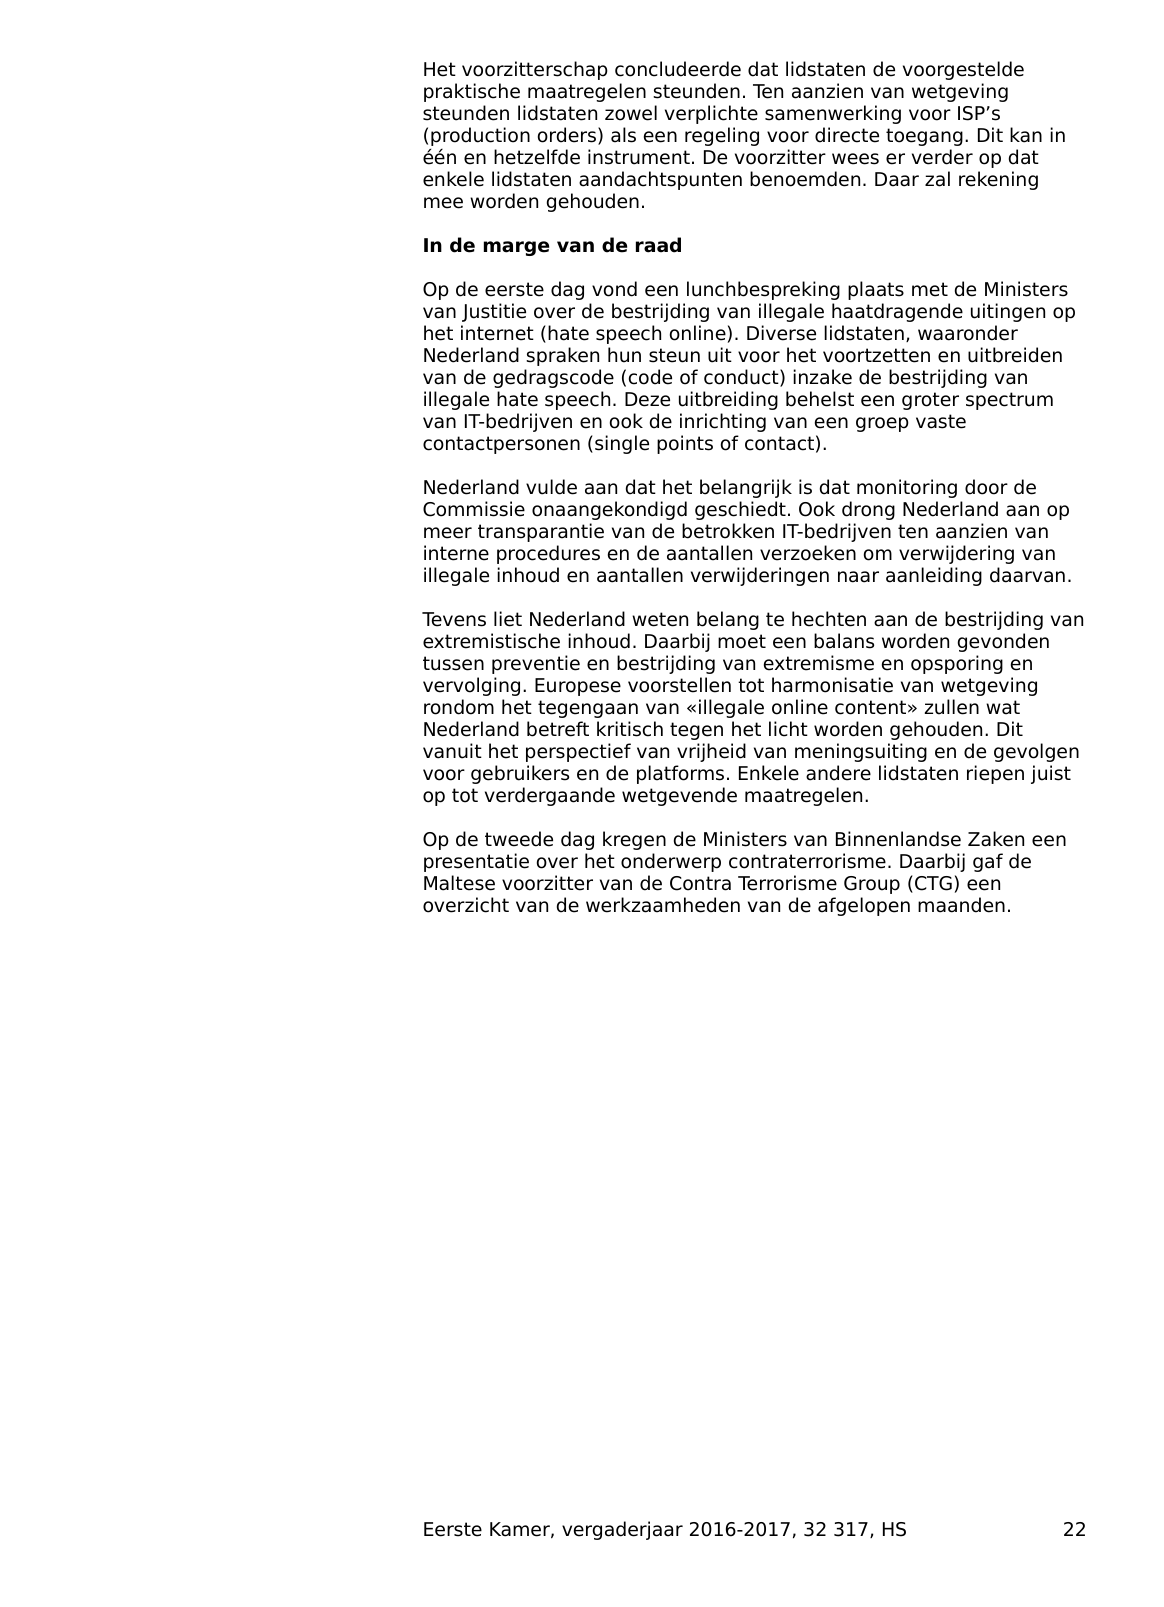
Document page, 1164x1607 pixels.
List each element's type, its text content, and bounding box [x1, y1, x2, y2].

text Nederland vulde aan dat het belangrijk is dat monitoring door de Commissie onaangekondigd geschiedt. Ook drong Nederland aan op meer transparantie van de betrokken IT-bedrijven ten aanzien van interne procedures en de aantallen verzoeken om verwijdering van illegale inhoud en aantallen verwijderingen naar aanleiding daarvan. [422, 477, 1087, 587]
text Tevens liet Nederland weten belang te hechten aan de bestrijding van extremistische inhoud. Daarbij moet een balans worden gevonden tussen preventie en bestrijding van extremisme en opsporing en vervolging. Europese voorstellen tot harmonisatie van wetgeving rondom het tegengaan van «illegale online content» zullen wat Nederland betreft kritisch tegen het licht worden gehouden. Dit vanuit het perspectief van vrijheid van meningsuiting en de gevolgen voor gebruikers en de platforms. Enkele andere lidstaten riepen juist op tot verdergaande wetgevende maatregelen. [422, 609, 1087, 807]
text Het voorzitterschap concludeerde dat lidstaten de voorgestelde praktische maatregelen steunden. Ten aanzien van wetgeving steunden lidstaten zowel verplichte samenwerking voor ISP’s (production orders) als een regeling voor directe toegang. Dit kan in één en hetzelfde instrument. De voorzitter wees er verder op dat enkele lidstaten aandachtspunten benoemden. Daar zal rekening mee worden gehouden. [422, 59, 1087, 213]
text Op de tweede dag kregen de Ministers van Binnenlandse Zaken een presentatie over het onderwerp contraterrorisme. Daarbij gaf de Maltese voorzitter van de Contra Terrorisme Group (CTG) een overzicht van de werkzaamheden van de afgelopen maanden. [422, 829, 1087, 917]
subtitle In de marge van de raad [422, 235, 1087, 257]
text Op de eerste dag vond een lunchbespreking plaats met de Ministers van Justitie over de bestrijding van illegale haatdragende uitingen op het internet (hate speech online). Diverse lidstaten, waaronder Nederland spraken hun steun uit voor het voortzetten en uitbreiden van de gedragscode (code of conduct) inzake de bestrijding van illegale hate speech. Deze uitbreiding behelst een groter spectrum van IT-bedrijven en ook de inrichting van een groep vaste contactpersonen (single points of contact). [422, 279, 1087, 455]
